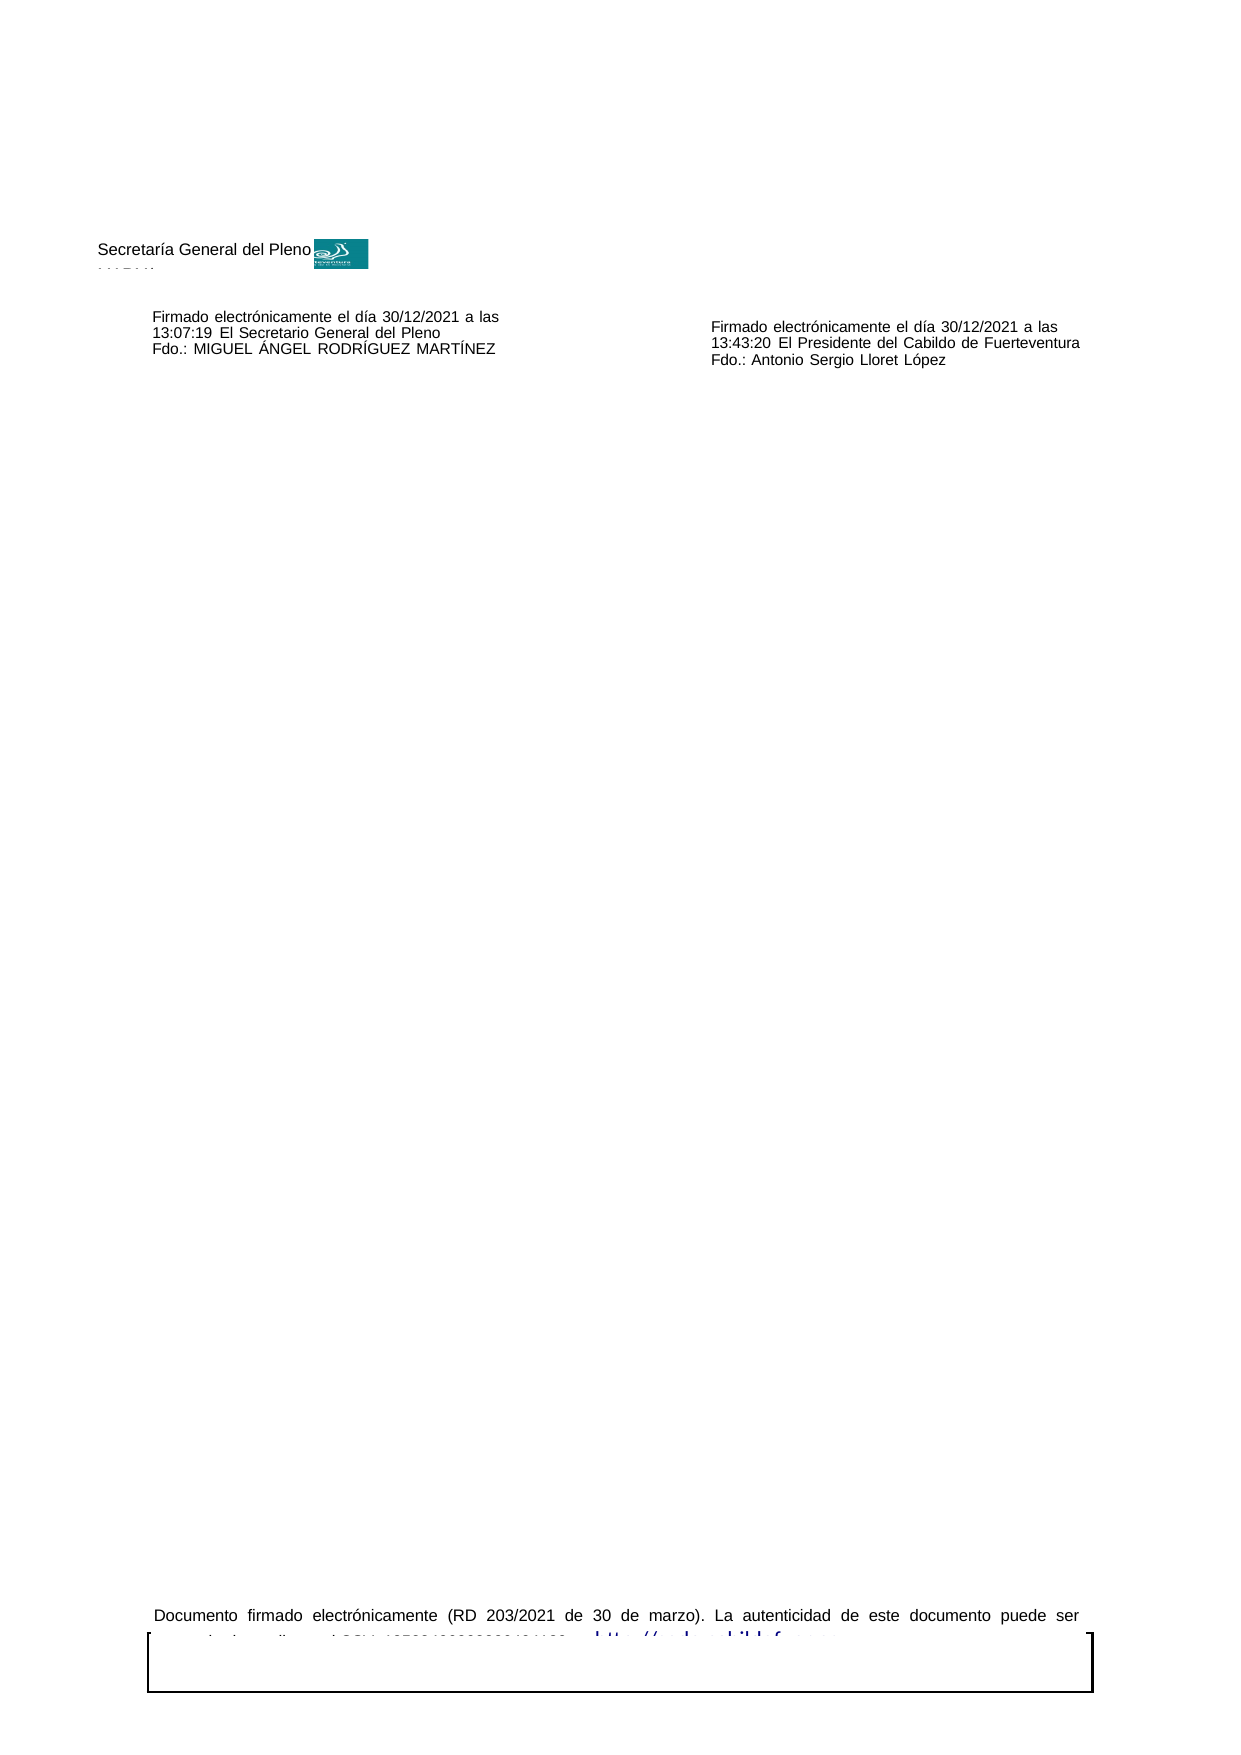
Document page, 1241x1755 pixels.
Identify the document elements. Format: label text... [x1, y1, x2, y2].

text Fdo.: Antonio Sergio Lloret López [711, 352, 1107, 368]
picture [314, 239, 369, 269]
text Firmado electrónicamente el día 30/12/2021 a las 13:07:19 El Secretario General del Pleno [152, 309, 537, 342]
text Firmado electrónicamente el día 30/12/2021 a las 13:43:20 El Presidente del Cabildo de Fuerteventura [711, 320, 1096, 352]
text Fdo.: MIGUEL ÁNGEL RODRÍGUEZ MARTÍNEZ [152, 342, 537, 358]
